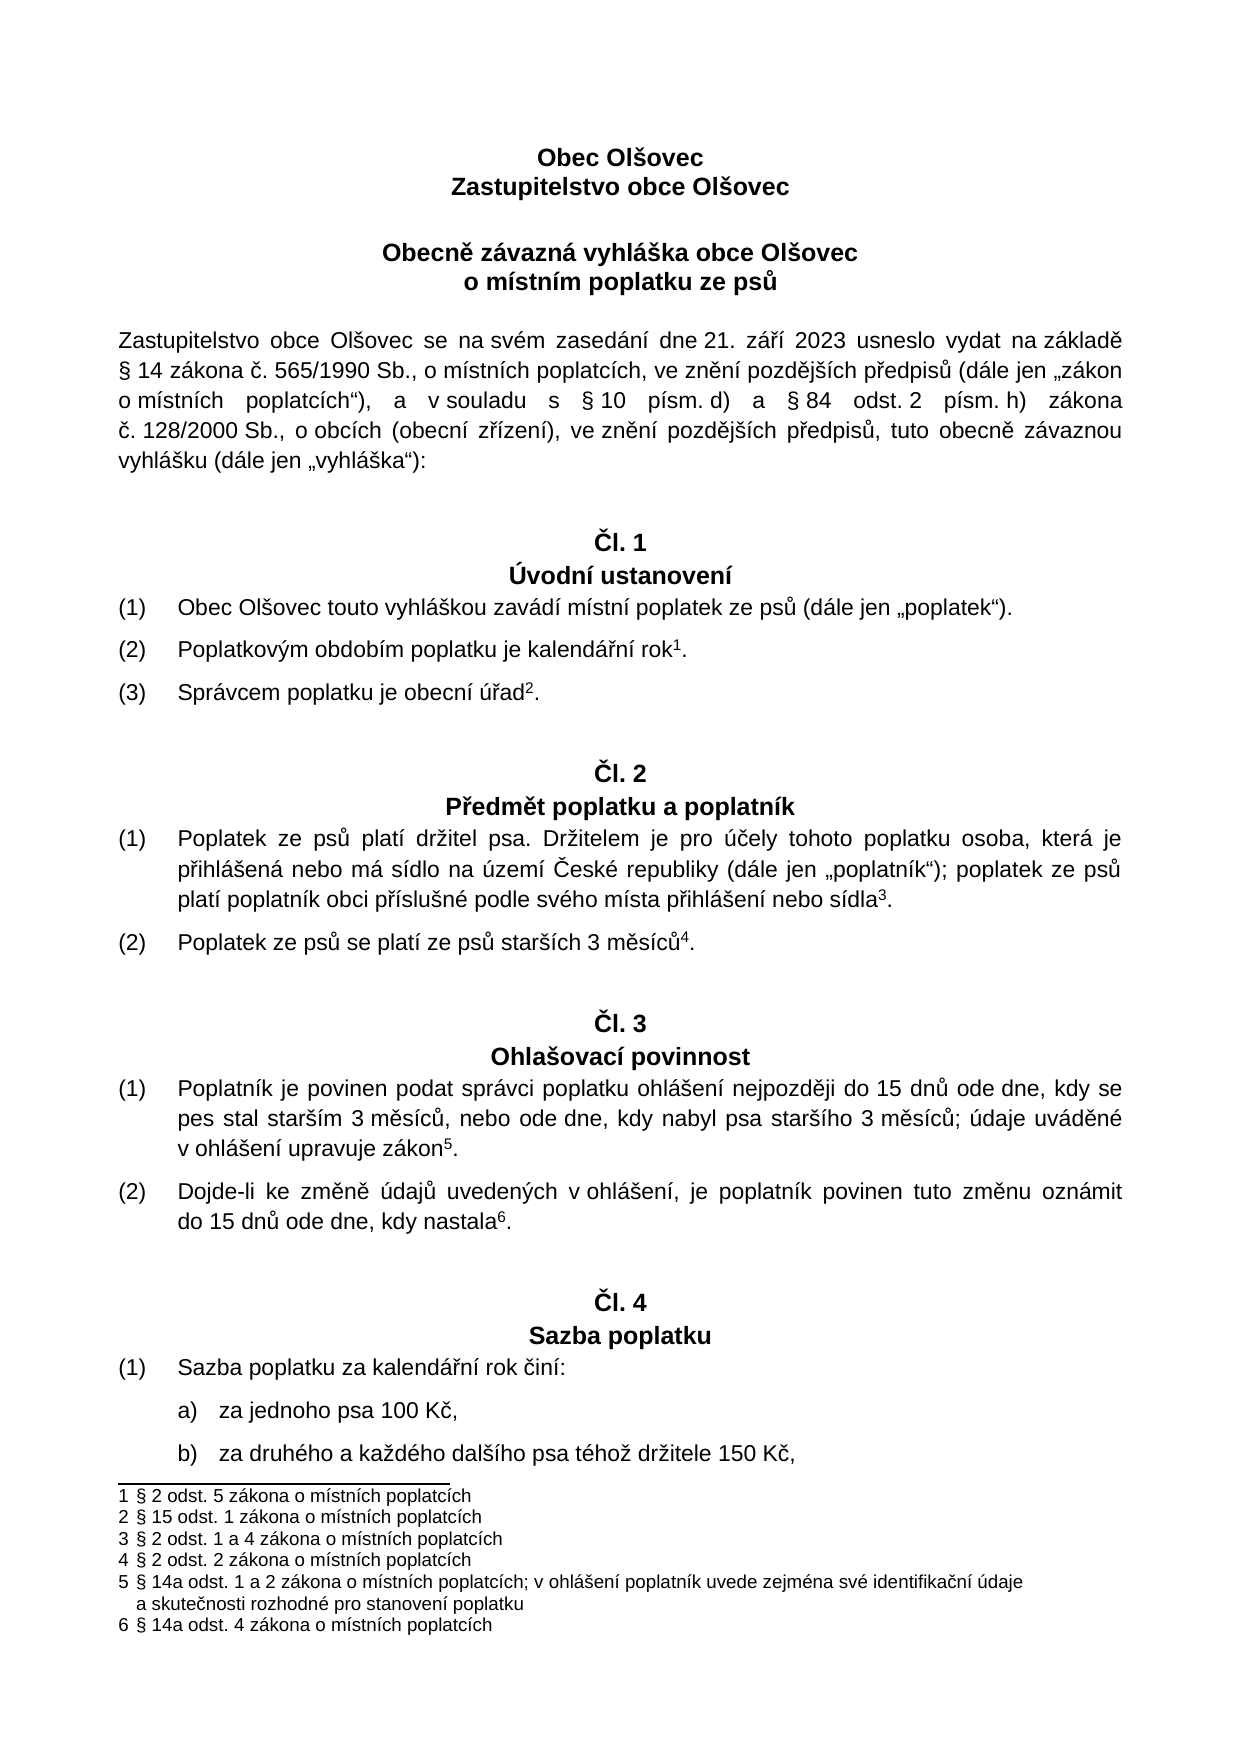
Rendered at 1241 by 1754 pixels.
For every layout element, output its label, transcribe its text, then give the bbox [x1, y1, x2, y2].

list Sazba poplatku za kalendářní rok činí: [118, 1354, 1122, 1381]
text Zastupitelstvo obce Olšovec se na svém zasedání dne 21. září 2023 usneslo vydat na základě § 14 zákona č. 565/1990 Sb., o místních poplatcích, ve znění pozdějších předpisů (dále jen „zákon o místních poplatcích“), a v souladu s § 10 písm. d) a § 84 odst. 2 písm. h) zákona č. 128/2000 Sb., o obcích (obecní zřízení), ve znění pozdějších předpisů, tuto obecně závaznou vyhlášku (dále jen „vyhláška“): [118, 327, 1122, 474]
subtitle Čl. 4 Sazba poplatku [118, 1288, 1122, 1350]
text Obec Olšovec Zastupitelstvo obce Olšovec [118, 143, 1122, 201]
list Poplatkovým obdobím poplatku je kalendářní rok. [118, 636, 1122, 663]
list za jednoho psa 100 Kč, [177, 1397, 1122, 1423]
subtitle Čl. 2 Předmět poplatku a poplatník [118, 759, 1122, 821]
list Správcem poplatku je obecní úřad. [118, 679, 1122, 706]
list § 14a odst. 1 a 2 zákona o místních poplatcích; v ohlášení poplatník uvede zejména své identifikační údaje a skutečnosti rozhodné pro stanovení poplatku [118, 1571, 1122, 1614]
subtitle Obecně závazná vyhláška obce Olšovec o místním poplatku ze psů [118, 238, 1122, 295]
list § 2 odst. 1 a 4 zákona o místních poplatcích [118, 1528, 1122, 1549]
list za druhého a každého dalšího psa téhož držitele 150 Kč, [177, 1440, 1122, 1466]
list Dojde-li ke změně údajů uvedených v ohlášení, je poplatník povinen tuto změnu oznámit do 15 dnů ode dne, kdy nastala. [118, 1178, 1122, 1234]
list Poplatek ze psů platí držitel psa. Držitelem je pro účely tohoto poplatku osoba, která je přihlášená nebo má sídlo na území České republiky (dále jen „poplatník“); poplatek ze psů platí poplatník obci příslušné podle svého místa přihlášení nebo sídla. [118, 825, 1122, 912]
list Obec Olšovec touto vyhláškou zavádí místní poplatek ze psů (dále jen „poplatek“). [118, 594, 1122, 620]
list § 2 odst. 2 zákona o místních poplatcích [118, 1549, 1122, 1571]
subtitle Čl. 3 Ohlašovací povinnost [118, 1009, 1122, 1071]
list § 15 odst. 1 zákona o místních poplatcích [118, 1506, 1122, 1528]
list Poplatník je povinen podat správci poplatku ohlášení nejpozději do 15 dnů ode dne, kdy se pes stal starším 3 měsíců, nebo ode dne, kdy nabyl psa staršího 3 měsíců; údaje uváděné v ohlášení upravuje zákon. [118, 1075, 1122, 1162]
list § 2 odst. 5 zákona o místních poplatcích [118, 1484, 1122, 1506]
subtitle Čl. 1 Úvodní ustanovení [118, 528, 1122, 589]
list Poplatek ze psů se platí ze psů starších 3 měsíců. [118, 928, 1122, 955]
list § 14a odst. 4 zákona o místních poplatcích [118, 1614, 1122, 1635]
